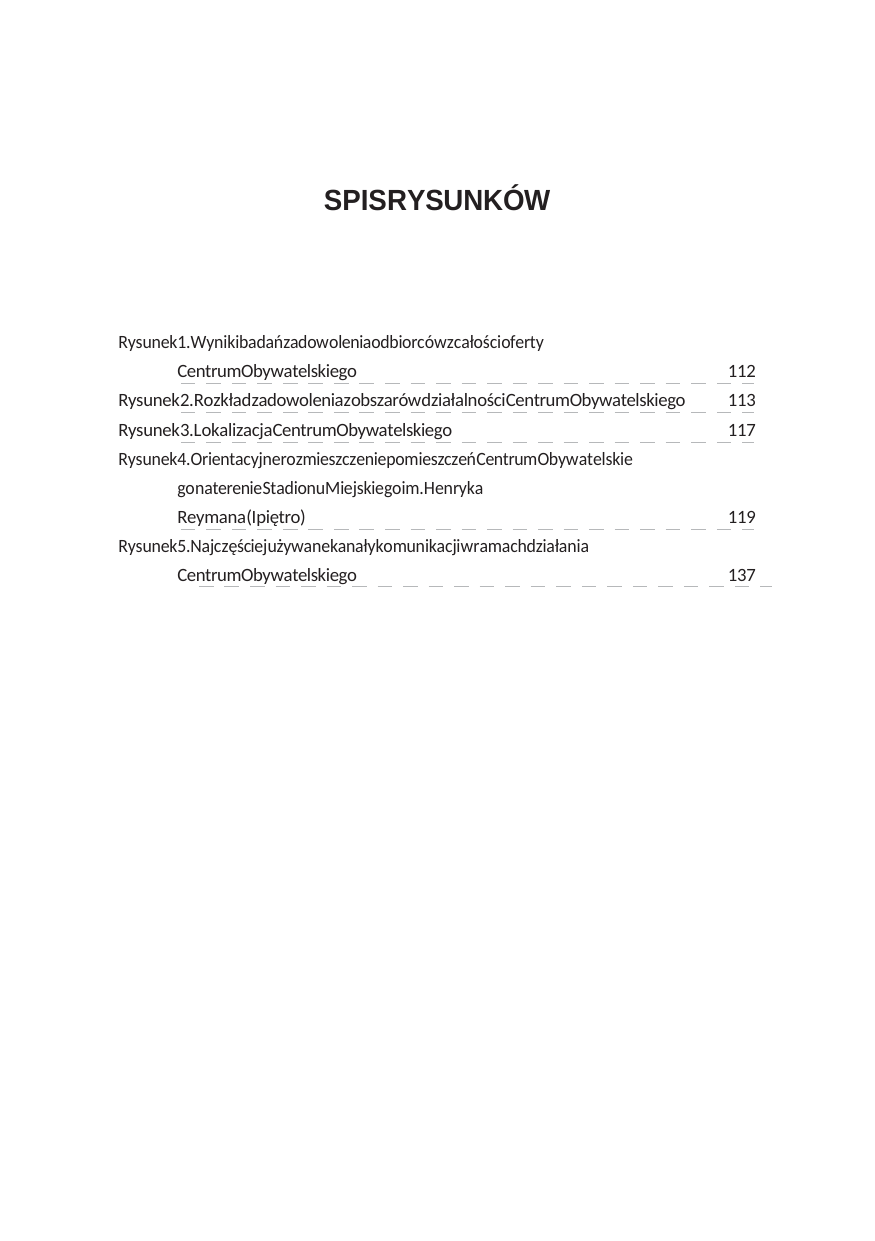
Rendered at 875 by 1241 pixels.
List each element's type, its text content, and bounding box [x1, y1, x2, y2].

text Rysunek4.OrientacyjnerozmieszczeniepomieszczeńCentrumObywatelskiegonaterenieStadionuMiejskiegoim.Henryka [118, 447, 633, 499]
text SPISRYSUNKÓW [319, 183, 555, 217]
text Rysunek5.Najczęściejużywanekanałykomunikacjiwramachdziałania [118, 534, 768, 557]
text CentrumObywatelskiego 137 [177, 563, 768, 586]
text CentrumObywatelskiego 112 [177, 359, 768, 382]
text Rysunek3.LokalizacjaCentrumObywatelskiego 117 [118, 418, 768, 441]
text Rysunek1.Wynikibadańzadowoleniaodbiorcówzcałościoferty [118, 330, 768, 353]
text Rysunek2.RozkładzadowoleniazobszarówdziałalnościCentrumObywatelskiego 113 [118, 389, 768, 412]
text Reymana(Ipiętro) 119 [177, 505, 768, 528]
